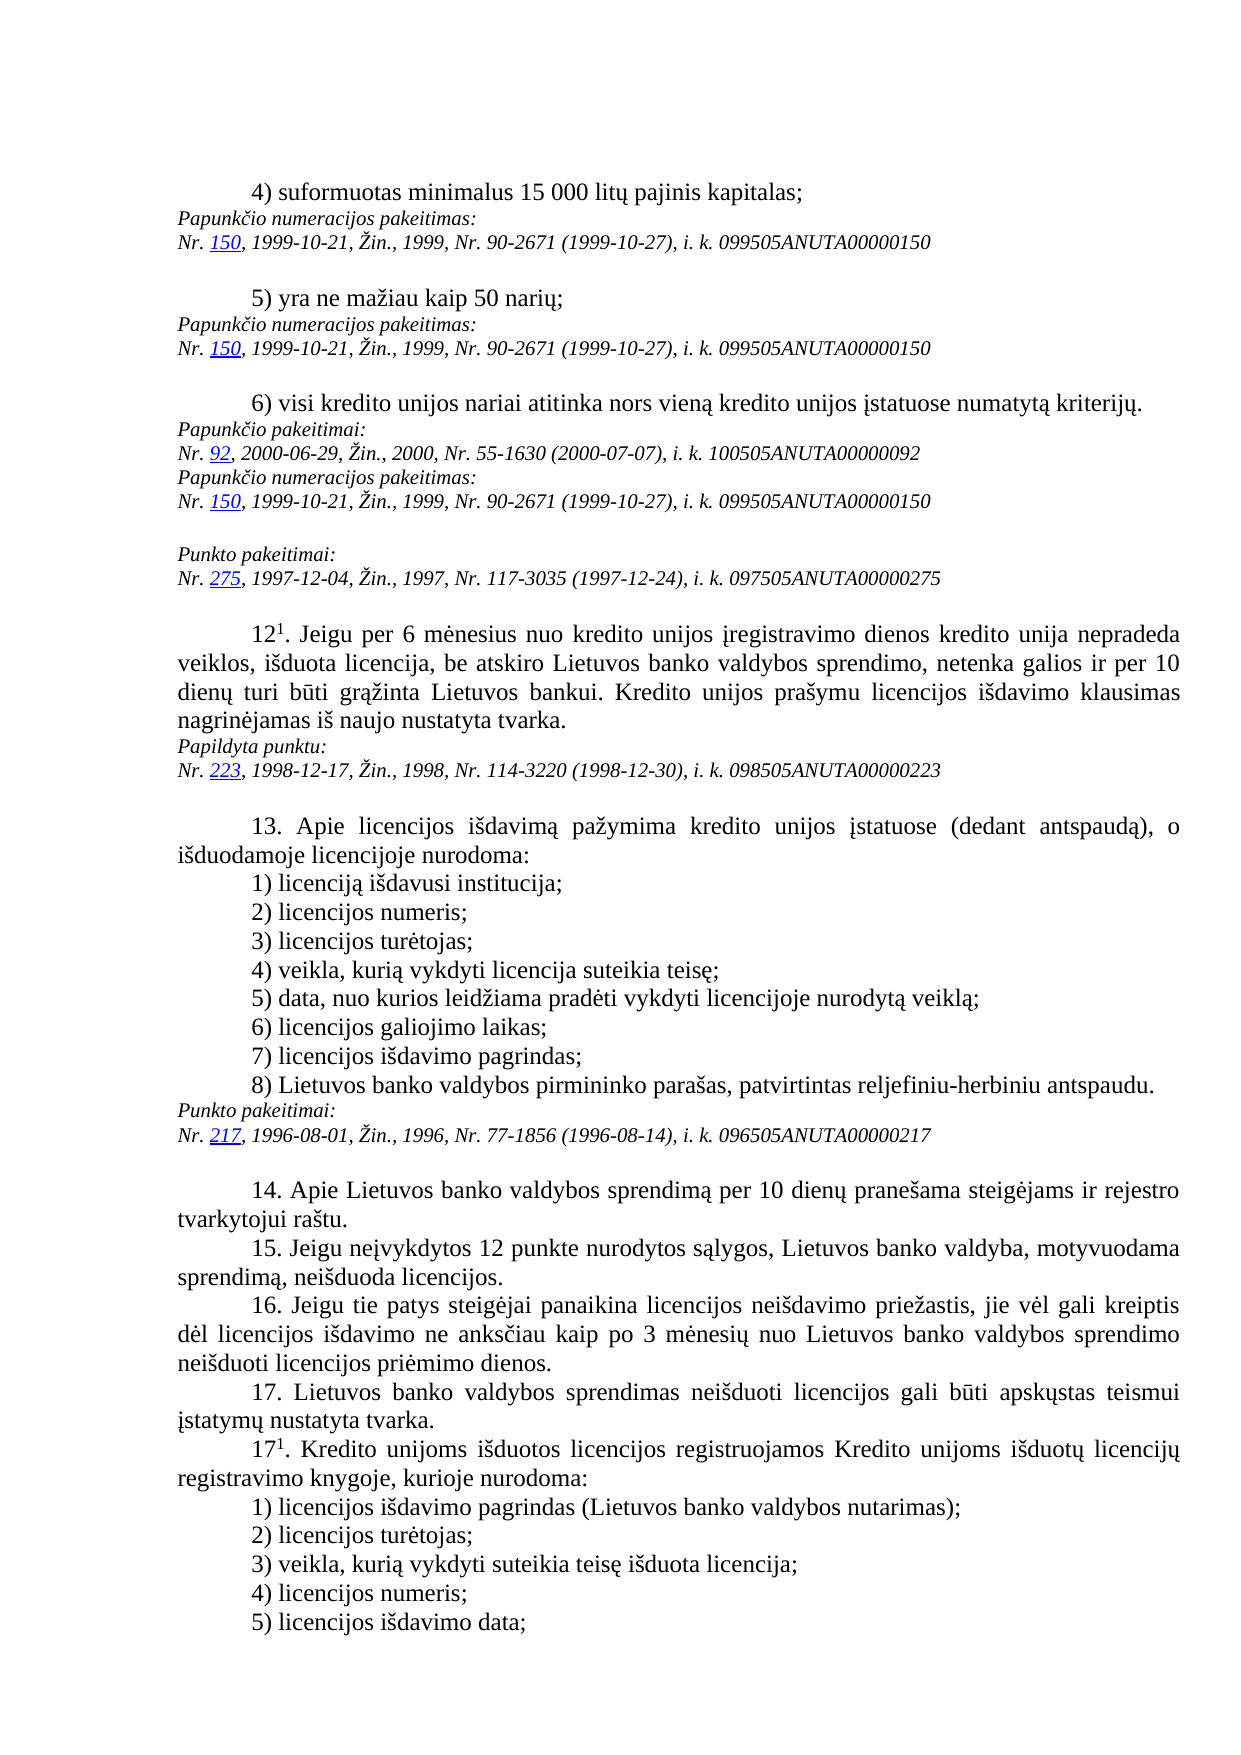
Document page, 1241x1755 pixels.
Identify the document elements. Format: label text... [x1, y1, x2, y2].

text Nr. 150, 1999-10-21, Žin., 1999, Nr. 90-2671 (1999-10-27), i. k. 099505ANUTA00000150 [177, 489, 1181, 513]
text Nr. 150, 1999-10-21, Žin., 1999, Nr. 90-2671 (1999-10-27), i. k. 099505ANUTA00000150 [177, 230, 1181, 254]
text 17. Lietuvos banko valdybos sprendimas neišduoti licencijos gali būti apskųstas teismui įstatymų nustatyta tvarka. [177, 1377, 1181, 1434]
text 15. Jeigu neįvykdytos 12 punkte nurodytos sąlygos, Lietuvos banko valdyba, motyvuodama sprendimą, neišduoda licencijos. [177, 1233, 1181, 1290]
text 13. Apie licencijos išdavimą pažymima kredito unijos įstatuose (dedant antspaudą), o išduodamoje licencijoje nurodoma: [177, 811, 1181, 868]
text Nr. 217, 1996-08-01, Žin., 1996, Nr. 77-1856 (1996-08-14), i. k. 096505ANUTA00000217 [177, 1122, 1181, 1147]
text 5) data, nuo kurios leidžiama pradėti vykdyti licencijoje nurodytą veiklą; [177, 983, 1181, 1012]
text 7) licencijos išdavimo pagrindas; [177, 1041, 1181, 1070]
text 3) veikla, kurią vykdyti suteikia teisę išduota licencija; [177, 1549, 1181, 1578]
text 5) licencijos išdavimo data; [177, 1607, 1181, 1635]
text 16. Jeigu tie patys steigėjai panaikina licencijos neišdavimo priežastis, jie vėl gali kreiptis dėl licencijos išdavimo ne anksčiau kaip po 3 mėnesių nuo Lietuvos banko valdybos sprendimo neišduoti licencijos priėmimo dienos. [177, 1290, 1181, 1377]
text Papunkčio numeracijos pakeitimas: [177, 206, 1181, 230]
text 14. Apie Lietuvos banko valdybos sprendimą per 10 dienų pranešama steigėjams ir rejestro tvarkytojui raštu. [177, 1175, 1181, 1233]
text Nr. 223, 1998-12-17, Žin., 1998, Nr. 114-3220 (1998-12-30), i. k. 098505ANUTA00000223 [177, 758, 1181, 782]
text 4) veikla, kurią vykdyti licencija suteikia teisę; [177, 955, 1181, 983]
text Nr. 92, 2000-06-29, Žin., 2000, Nr. 55-1630 (2000-07-07), i. k. 100505ANUTA00000092 [177, 441, 1181, 465]
text Papunkčio pakeitimai: [177, 417, 1181, 441]
text 171. Kredito unijoms išduotos licencijos registruojamos Kredito unijoms išduotų licencijų registravimo knygoje, kurioje nurodoma: [177, 1434, 1181, 1492]
text 1) licencijos išdavimo pagrindas (Lietuvos banko valdybos nutarimas); [177, 1492, 1181, 1520]
text 5) yra ne mažiau kaip 50 narių; [177, 283, 1181, 312]
text Punkto pakeitimai: [177, 542, 1181, 566]
text Papunkčio numeracijos pakeitimas: [177, 312, 1181, 336]
text 1) licenciją išdavusi institucija; [177, 868, 1181, 897]
text 6) visi kredito unijos nariai atitinka nors vieną kredito unijos įstatuose numatytą kriterijų. [177, 388, 1181, 417]
text Papunkčio numeracijos pakeitimas: [177, 465, 1181, 489]
text Nr. 275, 1997-12-04, Žin., 1997, Nr. 117-3035 (1997-12-24), i. k. 097505ANUTA00000275 [177, 566, 1181, 590]
text 4) licencijos numeris; [177, 1578, 1181, 1607]
text Nr. 150, 1999-10-21, Žin., 1999, Nr. 90-2671 (1999-10-27), i. k. 099505ANUTA00000150 [177, 336, 1181, 360]
text 4) suformuotas minimalus 15 000 litų pajinis kapitalas; [177, 177, 1181, 206]
text Punkto pakeitimai: [177, 1098, 1181, 1122]
text 8) Lietuvos banko valdybos pirmininko parašas, patvirtintas reljefiniu-herbiniu antspaudu. [177, 1070, 1181, 1098]
text 6) licencijos galiojimo laikas; [177, 1012, 1181, 1041]
text 3) licencijos turėtojas; [177, 926, 1181, 955]
text 2) licencijos turėtojas; [177, 1520, 1181, 1549]
text 2) licencijos numeris; [177, 897, 1181, 926]
text Papildyta punktu: [177, 734, 1181, 758]
text 121. Jeigu per 6 mėnesius nuo kredito unijos įregistravimo dienos kredito unija nepradeda veiklos, išduota licencija, be atskiro Lietuvos banko valdybos sprendimo, netenka galios ir per 10 dienų turi būti grąžinta Lietuvos bankui. Kredito unijos prašymu licencijos išdavimo klausimas nagrinėjamas iš naujo nustatyta tvarka. [177, 619, 1181, 734]
